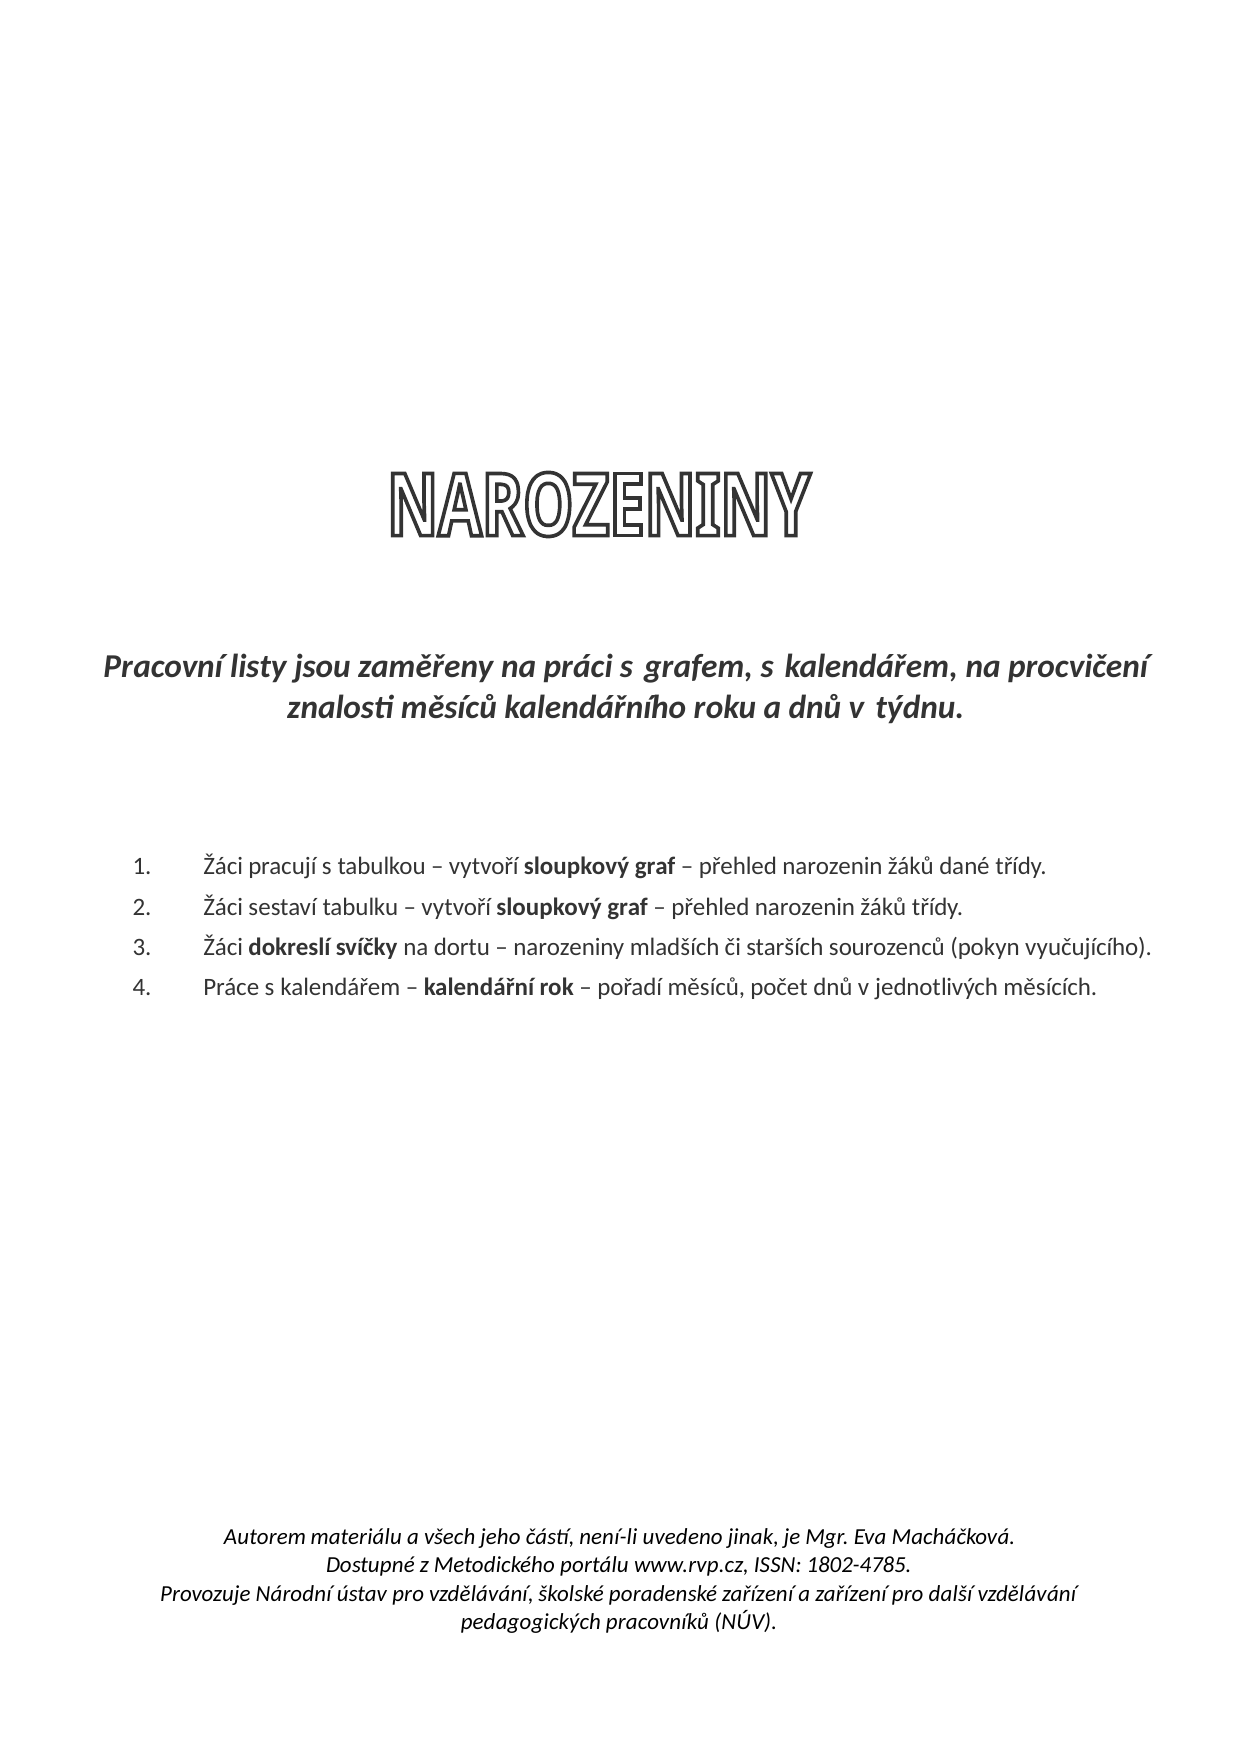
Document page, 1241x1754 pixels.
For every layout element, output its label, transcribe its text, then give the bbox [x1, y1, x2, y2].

text Pracovní listy jsou zaměřeny na práci s grafem, s kalendářem, na procvičení znalosti měsíců kalendářního roku a dnů v týdnu. [55, 645, 1199, 727]
text 1. Žáci pracují s tabulkou – vytvoří sloupkový graf – přehled narozenin žáků dané třídy. [55, 850, 1199, 881]
text 2. Žáci sestaví tabulku – vytvoří sloupkový graf – přehled narozenin žáků třídy. [55, 890, 1199, 921]
text 4. Práce s kalendářem – kalendářní rok – pořadí měsíců, počet dnů v jednotlivých měsících. [55, 971, 1199, 1002]
text 3. Žáci dokreslí svíčky na dortu – narozeniny mladších či starších sourozenců (pokyn vyučujícího). [55, 931, 1199, 962]
